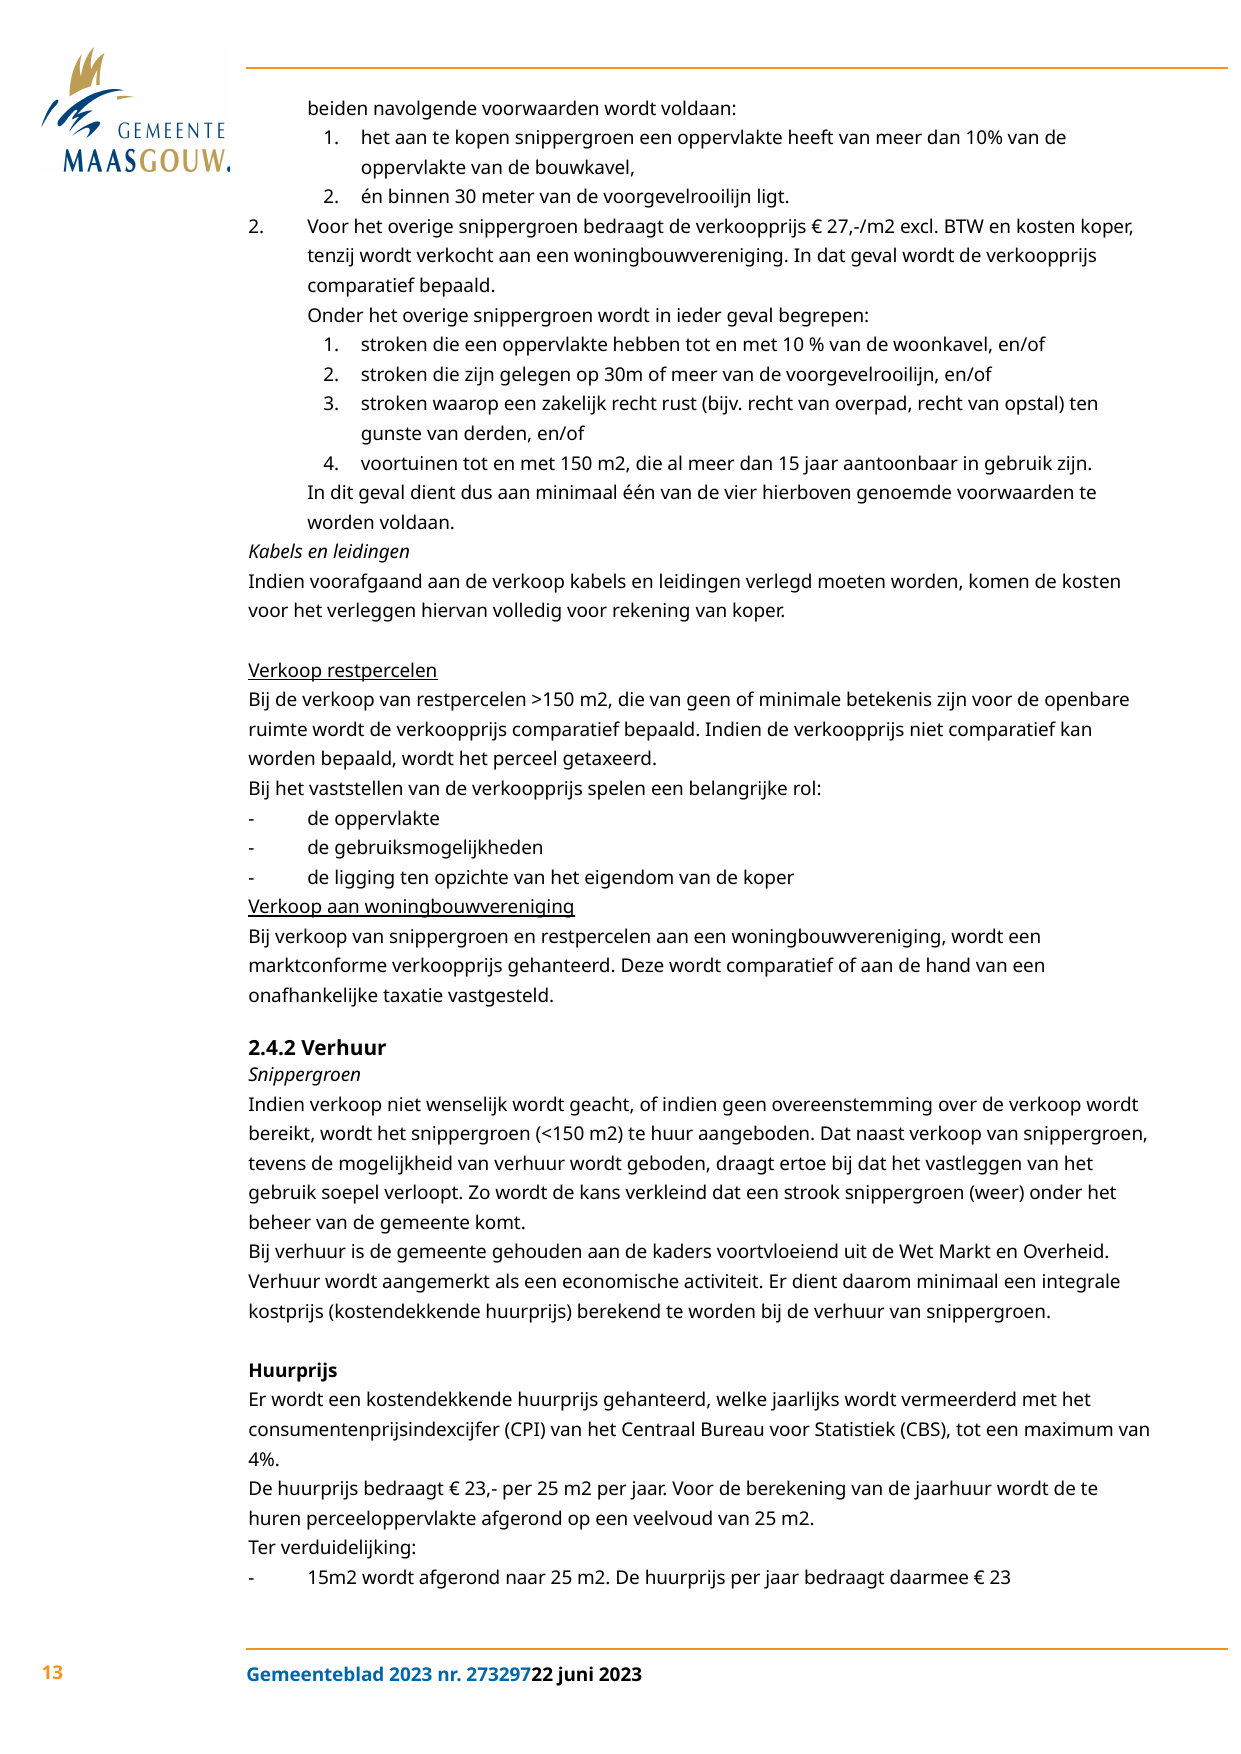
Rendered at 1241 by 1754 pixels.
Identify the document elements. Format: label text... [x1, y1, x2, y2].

list Voor het overige snippergroen bedraagt de verkoopprijs € 27,-/m2 excl. BTW en kosten koper, tenzij wordt verkocht aan een woningbouwvereniging. In dat geval wordt de verkoopprijs comparatief bepaald. [248, 213, 1152, 298]
list stroken die zijn gelegen op 30m of meer van de voorgevelrooilijn, en/of [323, 361, 1152, 387]
list het aan te kopen snippergroen een oppervlakte heeft van meer dan 10% van de oppervlakte van de bouwkavel, [323, 124, 1152, 180]
text Indien verkoop niet wenselijk wordt geacht, of indien geen overeenstemming over de verkoop wordt bereikt, wordt het snippergroen (<150 m2) te huur aangeboden. Dat naast verkoop van snippergroen, tevens de mogelijkheid van verhuur wordt geboden, draagt ertoe bij dat het vastleggen van het gebruik soepel verloopt. Zo wordt de kans verkleind dat een strook snippergroen (weer) onder het beheer van de gemeente komt. [248, 1091, 1152, 1235]
text Bij het vaststellen van de verkoopprijs spelen een belangrijke rol: [248, 775, 1152, 801]
list stroken waarop een zakelijk recht rust (bijv. recht van overpad, recht van opstal) ten gunste van derden, en/of [323, 391, 1152, 446]
list 15m2 wordt afgerond naar 25 m2. De huurprijs per jaar bedraagt daarmee € 23 [248, 1564, 1152, 1590]
text Indien voorafgaand aan de verkoop kabels en leidingen verlegd moeten worden, komen de kosten voor het verleggen hiervan volledig voor rekening van koper. [248, 568, 1152, 623]
text Verkoop restpercelen [248, 657, 1152, 683]
list én binnen 30 meter van de voorgevelrooilijn ligt. [323, 183, 1152, 209]
text Er wordt een kostendekkende huurprijs gehanteerd, welke jaarlijks wordt vermeerderd met het consumentenprijsindexcijfer (CPI) van het Centraal Bureau voor Statistiek (CBS), tot een maximum van 4%. [248, 1387, 1152, 1471]
text Ter verduidelijking: [248, 1534, 1152, 1560]
text Verkoop aan woningbouwvereniging [248, 893, 1152, 919]
list Onder het overige snippergroen wordt in ieder geval begrepen: [248, 302, 1152, 328]
text Bij verkoop van snippergroen en restpercelen aan een woningbouwvereniging, wordt een marktconforme verkoopprijs gehanteerd. Deze wordt comparatief of aan de hand van een onafhankelijke taxatie vastgesteld. [248, 923, 1152, 1008]
text Bij verhuur is de gemeente gehouden aan de kaders voortvloeiend uit de Wet Markt en Overheid. Verhuur wordt aangemerkt als een economische activiteit. Er dient daarom minimaal een integrale kostprijs (kostendekkende huurprijs) berekend te worden bij de verhuur van snippergroen. [248, 1239, 1152, 1323]
list stroken die een oppervlakte hebben tot en met 10 % van de woonkavel, en/of [323, 331, 1152, 357]
text De huurprijs bedraagt € 23,- per 25 m2 per jaar. Voor de berekening van de jaarhuur wordt de te huren perceeloppervlakte afgerond op een veelvoud van 25 m2. [248, 1475, 1152, 1531]
list beiden navolgende voorwaarden wordt voldaan: [248, 95, 1152, 121]
list de oppervlakte [248, 805, 1152, 831]
text Huurprijs [248, 1357, 1152, 1383]
text 2.4.2 Verhuur [248, 1033, 1152, 1061]
text Bij de verkoop van restpercelen >150 m2, die van geen of minimale betekenis zijn voor de openbare ruimte wordt de verkoopprijs comparatief bepaald. Indien de verkoopprijs niet comparatief kan worden bepaald, wordt het perceel getaxeerd. [248, 686, 1152, 771]
picture [41, 47, 231, 172]
list In dit geval dient dus aan minimaal één van de vier hierboven genoemde voorwaarden te worden voldaan. [248, 479, 1152, 535]
list de gebruiksmogelijkheden [248, 834, 1152, 860]
list voortuinen tot en met 150 m2, die al meer dan 15 jaar aantoonbaar in gebruik zijn. [323, 450, 1152, 476]
list de ligging ten opzichte van het eigendom van de koper [248, 864, 1152, 890]
text Snippergroen [248, 1061, 1152, 1087]
text Kabels en leidingen [248, 538, 1152, 564]
